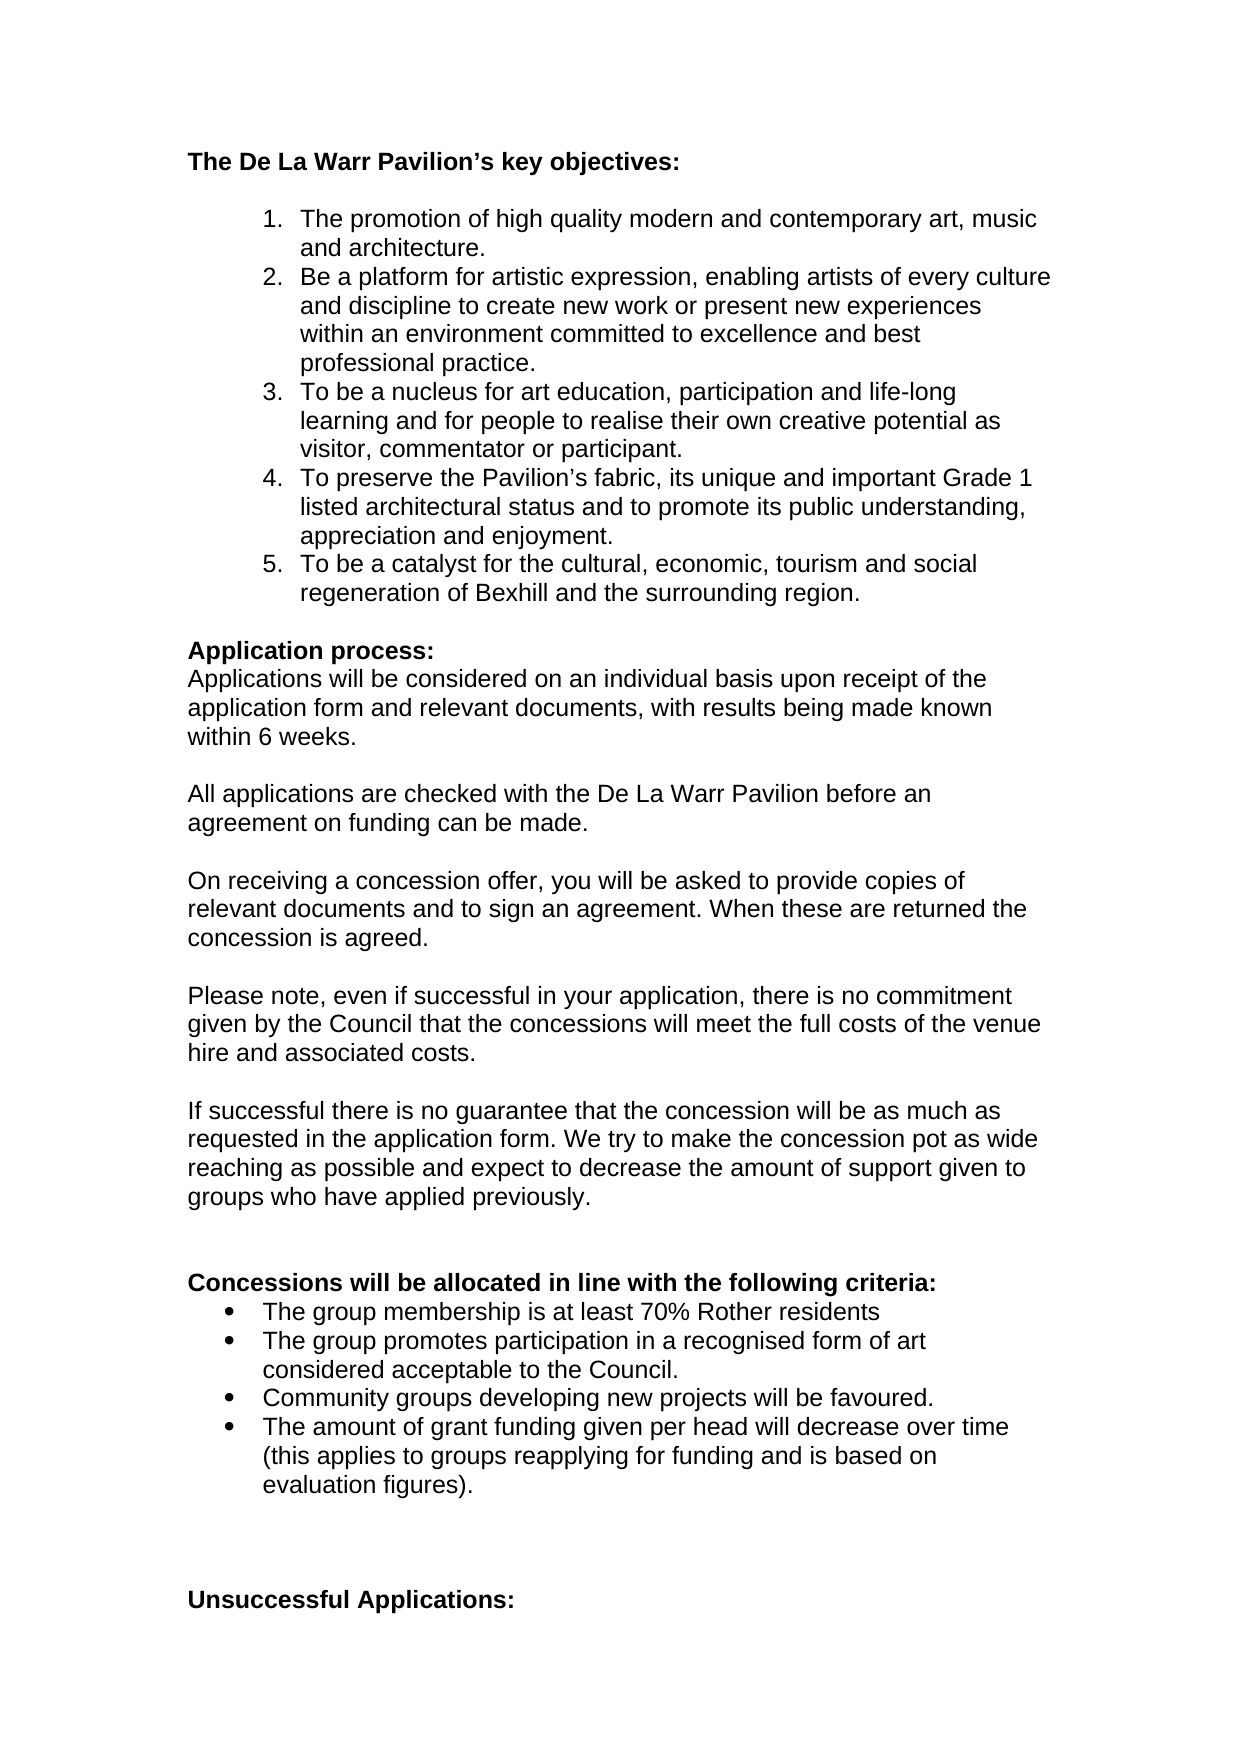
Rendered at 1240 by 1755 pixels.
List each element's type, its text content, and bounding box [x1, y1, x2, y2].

list To be a nucleus for art education, participation and life-long learning and for people to realise their own creative potential as visitor, commentator or participant. [262, 377, 1052, 463]
text On receiving a concession offer, you will be asked to provide copies of relevant documents and to sign an agreement. When these are returned the concession is agreed. [187, 866, 1052, 952]
text Please note, even if successful in your application, there is no commitment given by the Council that the concessions will meet the full costs of the venue hire and associated costs. [187, 981, 1052, 1067]
text Unsuccessful Applications: [187, 1585, 1052, 1613]
list The group promotes participation in a recognised form of art considered acceptable to the Council. [225, 1326, 1052, 1383]
text Application process: [187, 636, 1052, 664]
list The promotion of high quality modern and contemporary art, music and architecture. [262, 204, 1052, 262]
list The group membership is at least 70% Rother residents [225, 1297, 1052, 1326]
text All applications are checked with the De La Warr Pavilion before an agreement on funding can be made. [187, 779, 1052, 837]
text If successful there is no guarantee that the concession will be as much as requested in the application form. We try to make the concession pot as wide reaching as possible and expect to decrease the amount of support given to groups who have applied previously. [187, 1096, 1052, 1211]
list The amount of grant funding given per head will decrease over time (this applies to groups reapplying for funding and is based on evaluation figures). [225, 1412, 1052, 1498]
subtitle The De La Warr Pavilion’s key objectives: [187, 147, 1052, 176]
text Concessions will be allocated in line with the following criteria: [187, 1268, 1052, 1297]
text Applications will be considered on an individual basis upon receipt of the application form and relevant documents, with results being made known within 6 weeks. [187, 664, 1052, 751]
list To be a catalyst for the cultural, economic, tourism and social regeneration of Bexhill and the surrounding region. [262, 549, 1052, 607]
list Be a platform for artistic expression, enabling artists of every culture and discipline to create new work or present new experiences within an environment committed to excellence and best professional practice. [262, 262, 1052, 377]
list Community groups developing new projects will be favoured. [225, 1383, 1052, 1412]
list To preserve the Pavilion’s fabric, its unique and important Grade 1 listed architectural status and to promote its public understanding, appreciation and enjoyment. [262, 463, 1052, 549]
